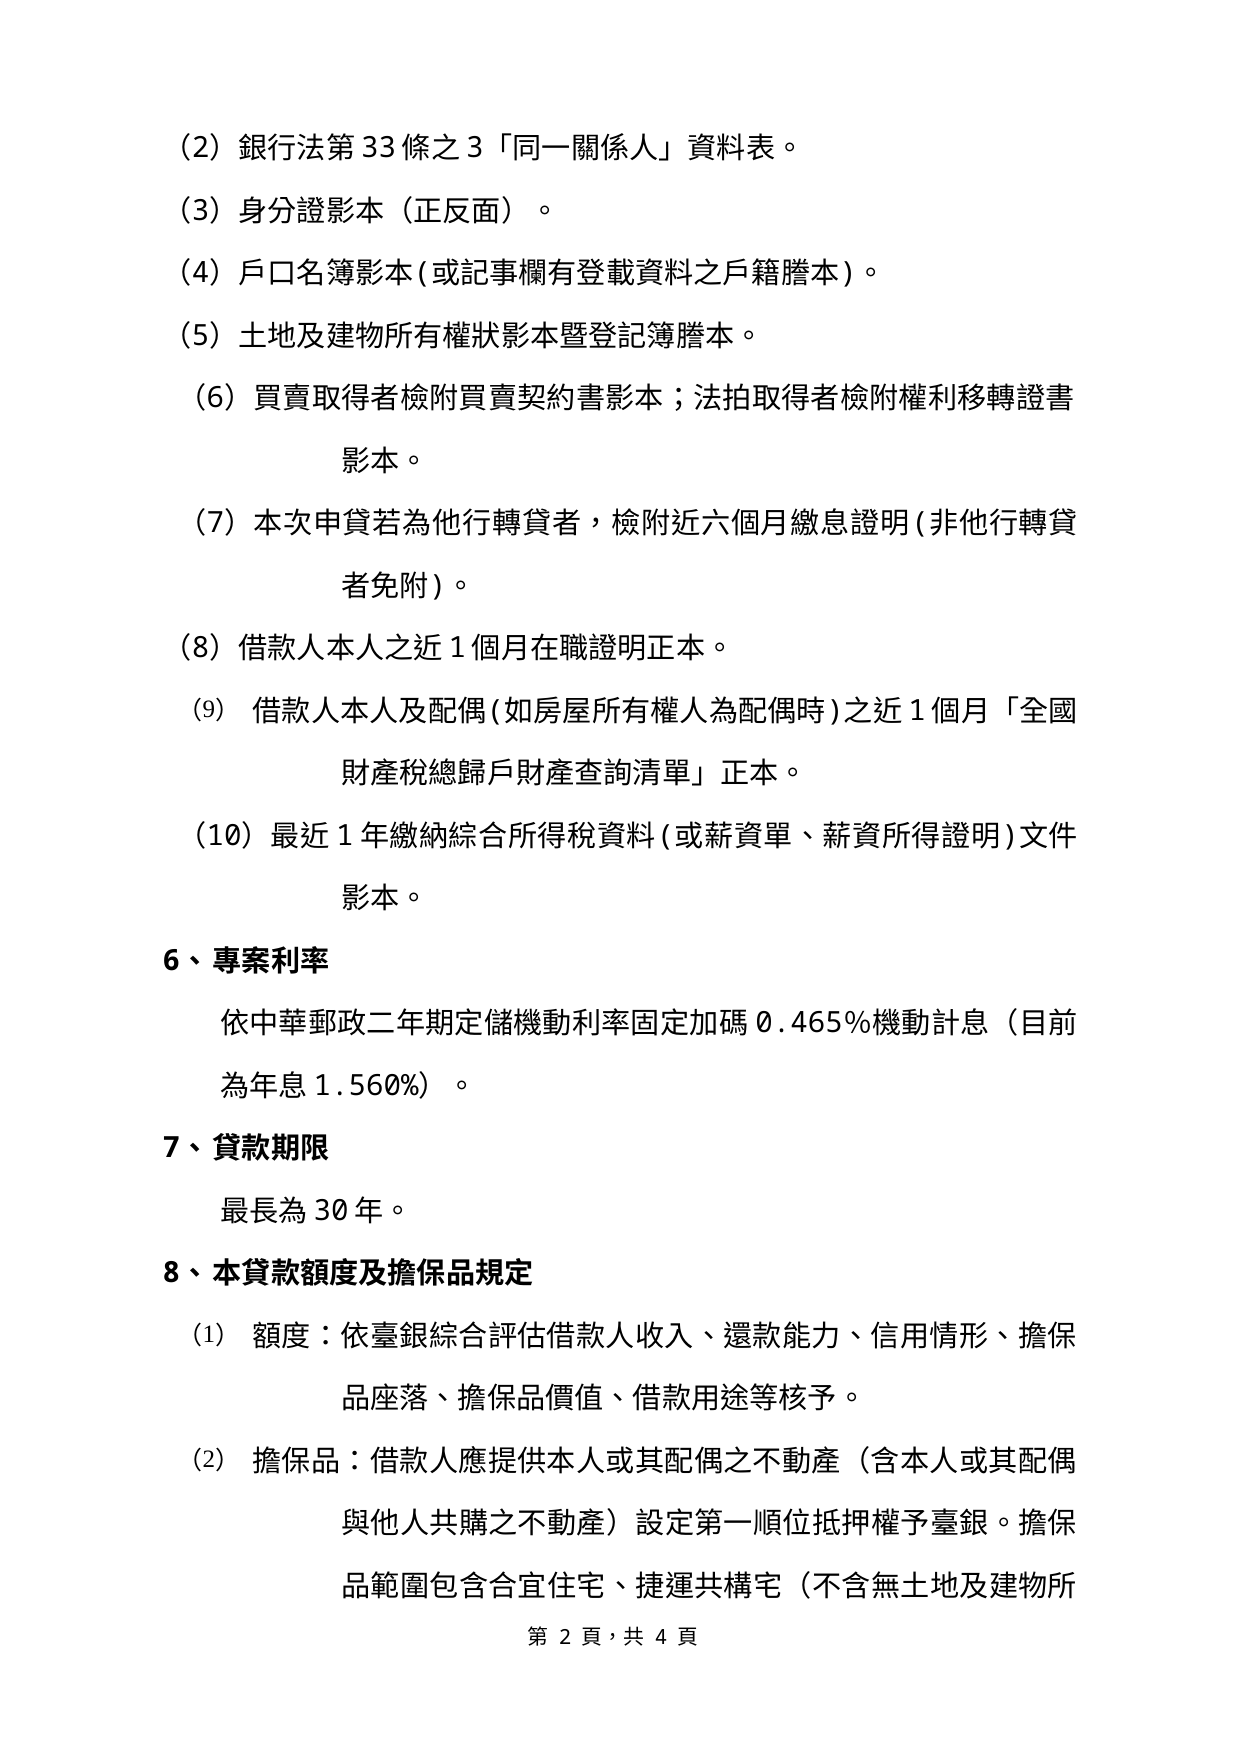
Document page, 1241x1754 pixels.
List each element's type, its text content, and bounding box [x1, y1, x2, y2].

list 貸款期限 [162, 1104, 1078, 1167]
list 專案利率 [162, 917, 1078, 979]
list 戶口名簿影本(或記事欄有登載資料之戶籍謄本)。 [162, 229, 1078, 292]
list 最近1年繳納綜合所得稅資料(或薪資單、薪資所得證明)文件影本。 [177, 792, 1078, 917]
text 最長為30年。 [220, 1167, 1078, 1229]
list 本次申貸若為他行轉貸者，檢附近六個月繳息證明(非他行轉貸者免附)。 [177, 479, 1078, 604]
list 銀行法第33條之3「同一關係人」資料表。 [162, 104, 1078, 167]
list 土地及建物所有權狀影本暨登記簿謄本。 [162, 292, 1078, 354]
list 本貸款額度及擔保品規定 [162, 1229, 1078, 1292]
list 擔保品：借款人應提供本人或其配偶之不動產（含本人或其配偶與他人共購之不動產）設定第一順位抵押權予臺銀。擔保品範圍包含合宜住宅、捷運共構宅（不含無土地及建物所 [177, 1417, 1078, 1604]
list 額度：依臺銀綜合評估借款人收入、還款能力、信用情形、擔保品座落、擔保品價值、借款用途等核予。 [177, 1292, 1078, 1417]
text 依中華郵政二年期定儲機動利率固定加碼0.465％機動計息（目前為年息1.560%）。 [220, 979, 1078, 1104]
list 身分證影本（正反面）。 [162, 167, 1078, 229]
list 借款人本人之近1個月在職證明正本。 [162, 604, 1078, 667]
list 借款人本人及配偶(如房屋所有權人為配偶時)之近1個月「全國財產稅總歸戶財產查詢清單」正本。 [177, 667, 1078, 792]
list 買賣取得者檢附買賣契約書影本；法拍取得者檢附權利移轉證書影本。 [177, 354, 1078, 479]
